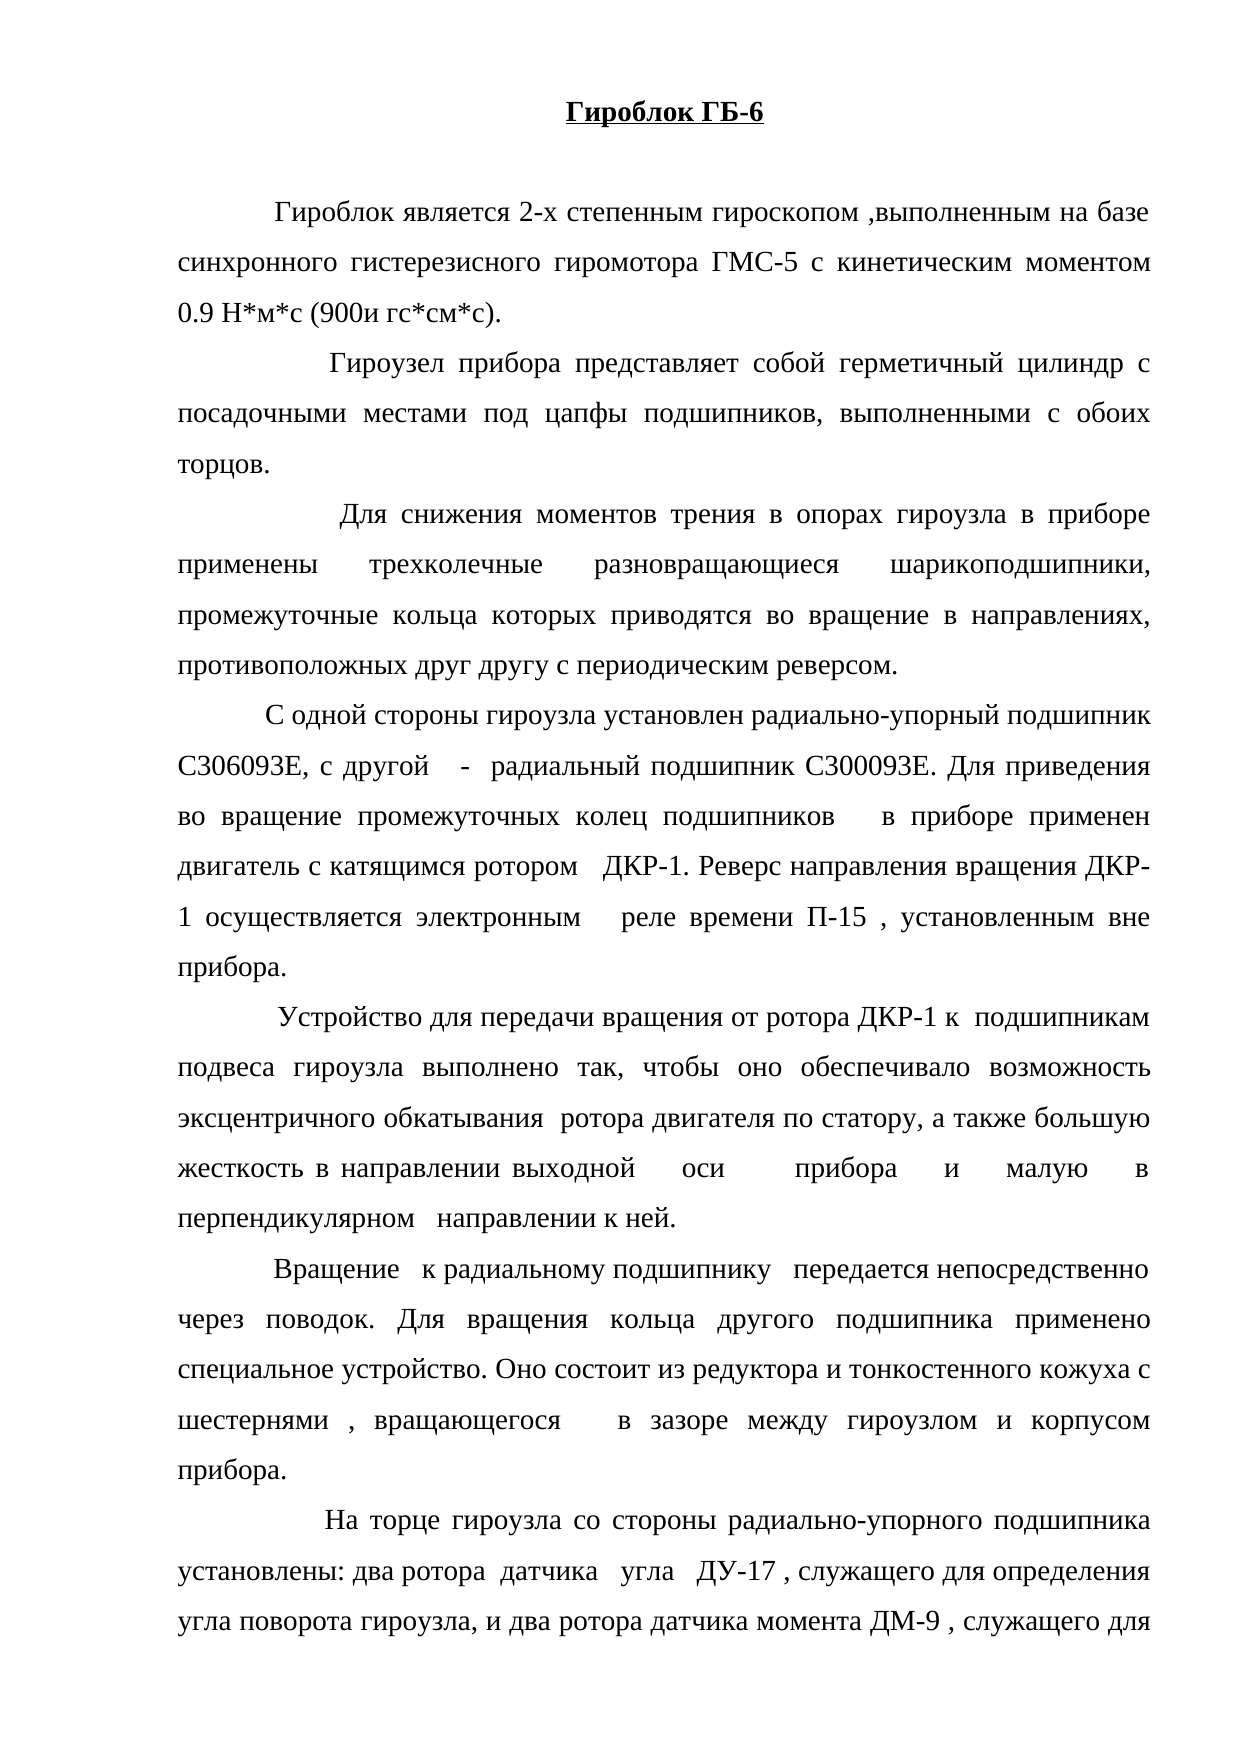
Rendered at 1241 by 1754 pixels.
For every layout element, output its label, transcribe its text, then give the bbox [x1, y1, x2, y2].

text С одной стороны гироузла установлен радиально-упорный подшипник С306093Е, с другой - радиальный подшипник С300093Е. Для приведения во вращение промежуточных колец подшипников в приборе применен двигатель с катящимся ротором ДКР-1. Реверс направления вращения ДКР-1 осуществляется электронным реле времени П-15 , установленным вне прибора. [177, 697, 1152, 982]
text Устройство для передачи вращения от ротора ДКР-1 к подшипникам подвеса гироузла выполнено так, чтобы оно обеспечивало возможность эксцентричного обкатывания ротора двигателя по статору, а также большую жесткость в направлении выходной оси прибора и малую в перпендикулярном направлении к ней. [177, 999, 1152, 1234]
text Гироблок является 2-х степенным гироскопом ,выполненным на базе синхронного гистерезисного гиромотора ГМС-5 с кинетическим моментом 0.9 Н*м*с (900и гс*см*с). [177, 194, 1152, 328]
text Для снижения моментов трения в опорах гироузла в приборе применены трехколечные разновращающиеся шарикоподшипники, промежуточные кольца которых приводятся во вращение в направлениях, противоположных друг другу с периодическим реверсом. [177, 496, 1152, 681]
text Гироблок ГБ-6 [177, 94, 1152, 127]
text Гироузел прибора представляет собой герметичный цилиндр с посадочными местами под цапфы подшипников, выполненными с обоих торцов. [177, 345, 1152, 479]
text Вращение к радиальному подшипнику передается непосредственно через поводок. Для вращения кольца другого подшипника применено специальное устройство. Оно состоит из редуктора и тонкостенного кожуха с шестернями , вращающегося в зазоре между гироузлом и корпусом прибора. [177, 1251, 1152, 1486]
text На торце гироузла со стороны радиально-упорного подшипника установлены: два ротора датчика угла ДУ-17 , служащего для определения угла поворота гироузла, и два ротора датчика момента ДМ-9 , служащего для [177, 1502, 1152, 1637]
